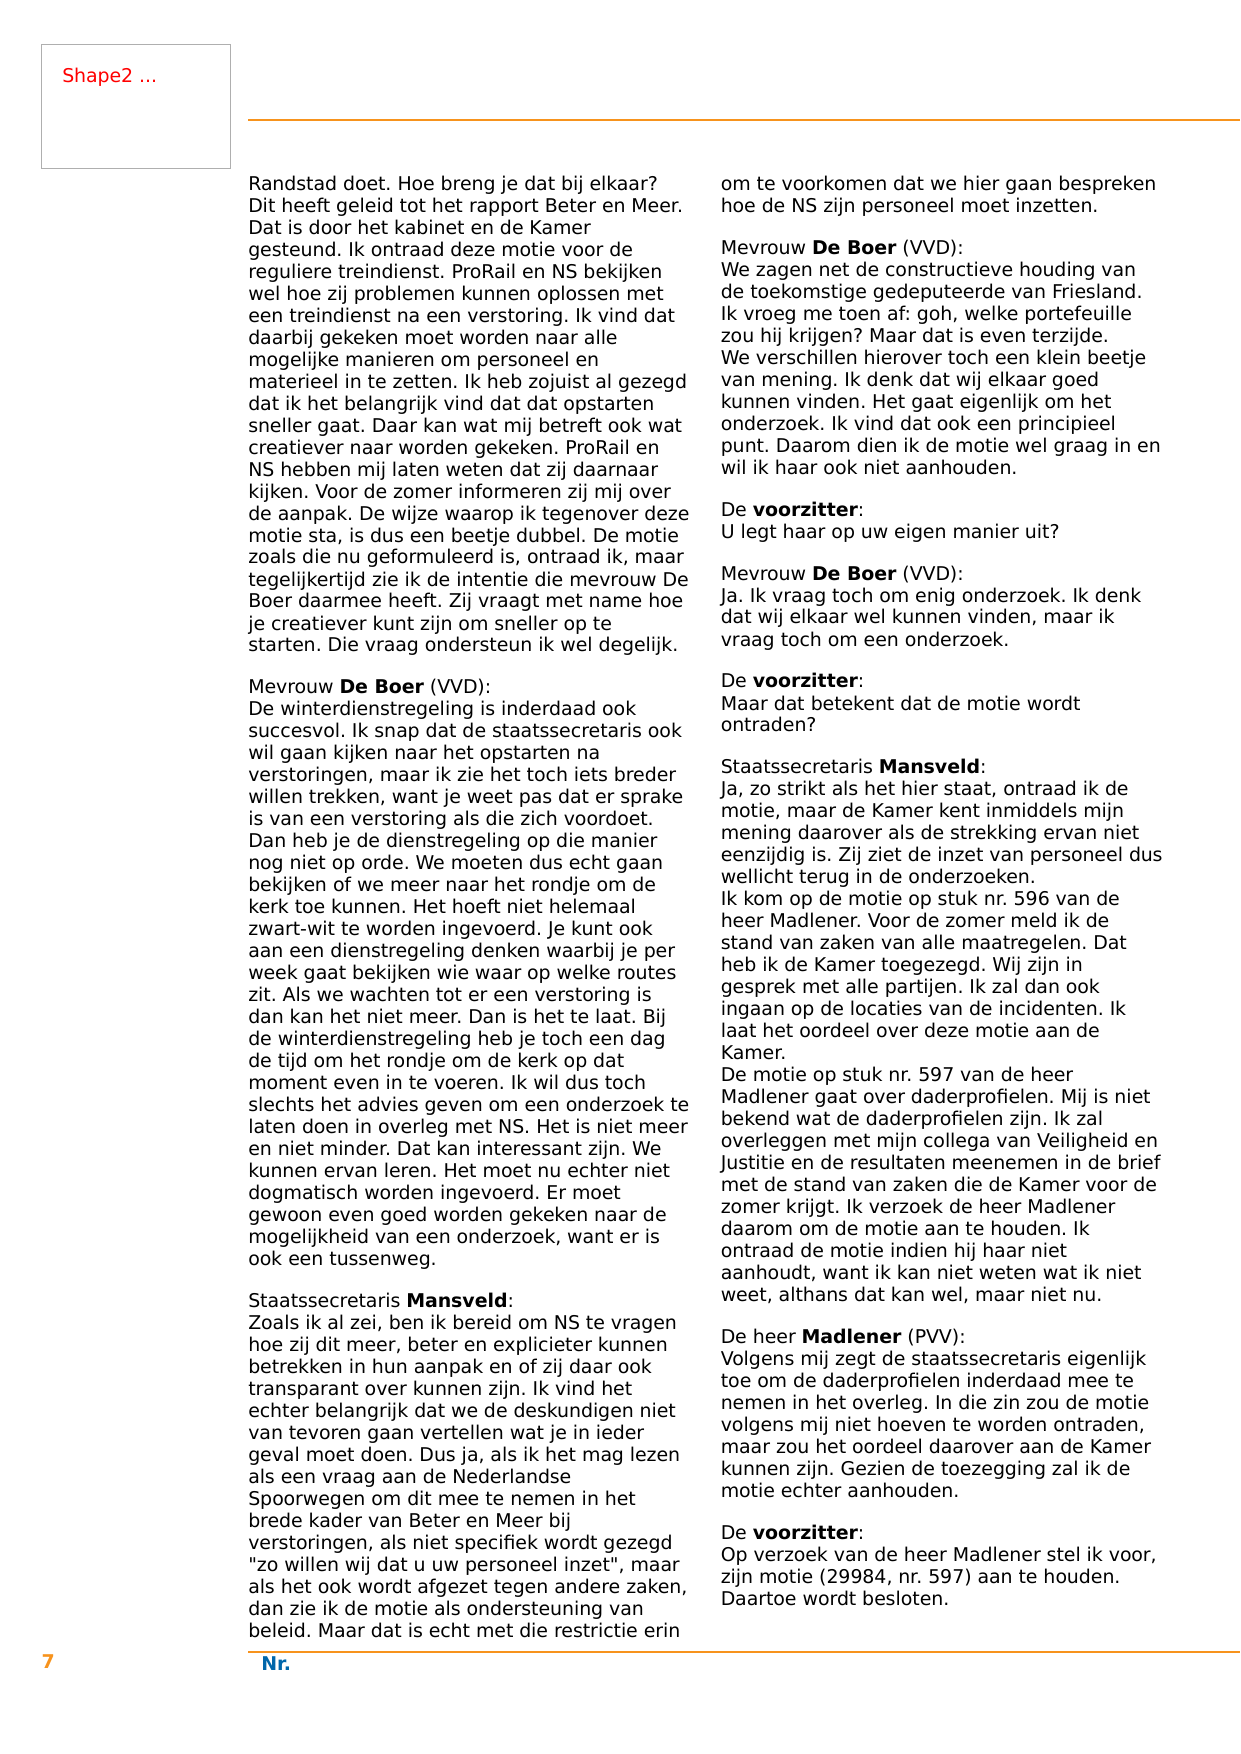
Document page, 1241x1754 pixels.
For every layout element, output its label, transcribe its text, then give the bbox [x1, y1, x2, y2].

text Staatssecretaris Mansveld: [248, 1290, 691, 1312]
text Volgens mij zegt de staatssecretaris eigenlijk toe om de daderprofielen inderdaad mee te nemen in het overleg. In die zin zou de motie volgens mij niet hoeven te worden ontraden, maar zou het oordeel daarover aan de Kamer kunnen zijn. Gezien de toezegging zal ik de motie echter aanhouden. [721, 1348, 1163, 1502]
text De heer Madlener (PVV): [721, 1326, 1163, 1348]
text U legt haar op uw eigen manier uit? [721, 521, 1163, 542]
text De voorzitter: [721, 670, 1163, 692]
text Staatssecretaris Mansveld: [721, 756, 1163, 778]
text De winterdienstregeling is inderdaad ook succesvol. Ik snap dat de staatssecretaris ook wil gaan kijken naar het opstarten na verstoringen, maar ik zie het toch iets breder willen trekken, want je weet pas dat er sprake is van een verstoring als die zich voordoet. Dan heb je de dienstregeling op die manier nog niet op orde. We moeten dus echt gaan bekijken of we meer naar het rondje om de kerk toe kunnen. Het hoeft niet helemaal zwart-wit te worden ingevoerd. Je kunt ook aan een dienstregeling denken waarbij je per week gaat bekijken wie waar op welke routes zit. Als we wachten tot er een verstoring is dan kan het niet meer. Dan is het te laat. Bij de winterdienstregeling heb je toch een dag de tijd om het rondje om de kerk op dat moment even in te voeren. Ik wil dus toch slechts het advies geven om een onderzoek te laten doen in overleg met NS. Het is niet meer en niet minder. Dat kan interessant zijn. We kunnen ervan leren. Het moet nu echter niet dogmatisch worden ingevoerd. Er moet gewoon even goed worden gekeken naar de mogelijkheid van een onderzoek, want er is ook een tussenweg. [248, 698, 691, 1270]
text We zagen net de constructieve houding van de toekomstige gedeputeerde van Friesland. Ik vroeg me toen af: goh, welke portefeuille zou hij krijgen? Maar dat is even terzijde. [721, 259, 1163, 347]
text Mevrouw De Boer (VVD): [248, 676, 691, 698]
text De voorzitter: [721, 1522, 1163, 1544]
text Ja. Ik vraag toch om enig onderzoek. Ik denk dat wij elkaar wel kunnen vinden, maar ik vraag toch om een onderzoek. [721, 584, 1163, 650]
text Zoals ik al zei, ben ik bereid om NS te vragen hoe zij dit meer, beter en explicieter kunnen betrekken in hun aanpak en of zij daar ook transparant over kunnen zijn. Ik vind het echter belangrijk dat we de deskundigen niet van tevoren gaan vertellen wat je in ieder geval moet doen. Dus ja, als ik het mag lezen als een vraag aan de Nederlandse Spoorwegen om dit mee te nemen in het brede kader van Beter en Meer bij verstoringen, als niet specifiek wordt gezegd "zo willen wij dat u uw personeel inzet", maar als het ook wordt afgezet tegen andere zaken, dan zie ik de motie als ondersteuning van beleid. Maar dat is echt met die restrictie erin [248, 1312, 691, 1641]
text om te voorkomen dat we hier gaan bespreken hoe de NS zijn personeel moet inzetten. [721, 173, 1163, 217]
text Maar dat betekent dat de motie wordt ontraden? [721, 692, 1163, 736]
text Ik kom op de motie op stuk nr. 596 van de heer Madlener. Voor de zomer meld ik de stand van zaken van alle maatregelen. Dat heb ik de Kamer toegezegd. Wij zijn in gesprek met alle partijen. Ik zal dan ook ingaan op de locaties van de incidenten. Ik laat het oordeel over deze motie aan de Kamer. [721, 888, 1163, 1064]
text Ja, zo strikt als het hier staat, ontraad ik de motie, maar de Kamer kent inmiddels mijn mening daarover als de strekking ervan niet eenzijdig is. Zij ziet de inzet van personeel dus wellicht terug in de onderzoeken. [721, 778, 1163, 888]
text Mevrouw De Boer (VVD): [721, 237, 1163, 259]
text Daartoe wordt besloten. [721, 1588, 1163, 1609]
text De motie op stuk nr. 597 van de heer Madlener gaat over daderprofielen. Mij is niet bekend wat de daderprofielen zijn. Ik zal overleggen met mijn collega van Veiligheid en Justitie en de resultaten meenemen in de brief met de stand van zaken die de Kamer voor de zomer krijgt. Ik verzoek de heer Madlener daarom om de motie aan te houden. Ik ontraad de motie indien hij haar niet aanhoudt, want ik kan niet weten wat ik niet weet, althans dat kan wel, maar niet nu. [721, 1064, 1163, 1306]
text Randstad doet. Hoe breng je dat bij elkaar? Dit heeft geleid tot het rapport Beter en Meer. Dat is door het kabinet en de Kamer gesteund. Ik ontraad deze motie voor de reguliere treindienst. ProRail en NS bekijken wel hoe zij problemen kunnen oplossen met een treindienst na een verstoring. Ik vind dat daarbij gekeken moet worden naar alle mogelijke manieren om personeel en materieel in te zetten. Ik heb zojuist al gezegd dat ik het belangrijk vind dat dat opstarten sneller gaat. Daar kan wat mij betreft ook wat creatiever naar worden gekeken. ProRail en NS hebben mij laten weten dat zij daarnaar kijken. Voor de zomer informeren zij mij over de aanpak. De wijze waarop ik tegenover deze motie sta, is dus een beetje dubbel. De motie zoals die nu geformuleerd is, ontraad ik, maar tegelijkertijd zie ik de intentie die mevrouw De Boer daarmee heeft. Zij vraagt met name hoe je creatiever kunt zijn om sneller op te starten. Die vraag ondersteun ik wel degelijk. [248, 173, 691, 656]
text Op verzoek van de heer Madlener stel ik voor, zijn motie (29984, nr. 597) aan te houden. [721, 1544, 1163, 1588]
text We verschillen hierover toch een klein beetje van mening. Ik denk dat wij elkaar goed kunnen vinden. Het gaat eigenlijk om het onderzoek. Ik vind dat ook een principieel punt. Daarom dien ik de motie wel graag in en wil ik haar ook niet aanhouden. [721, 347, 1163, 478]
text Mevrouw De Boer (VVD): [721, 562, 1163, 584]
text De voorzitter: [721, 498, 1163, 521]
